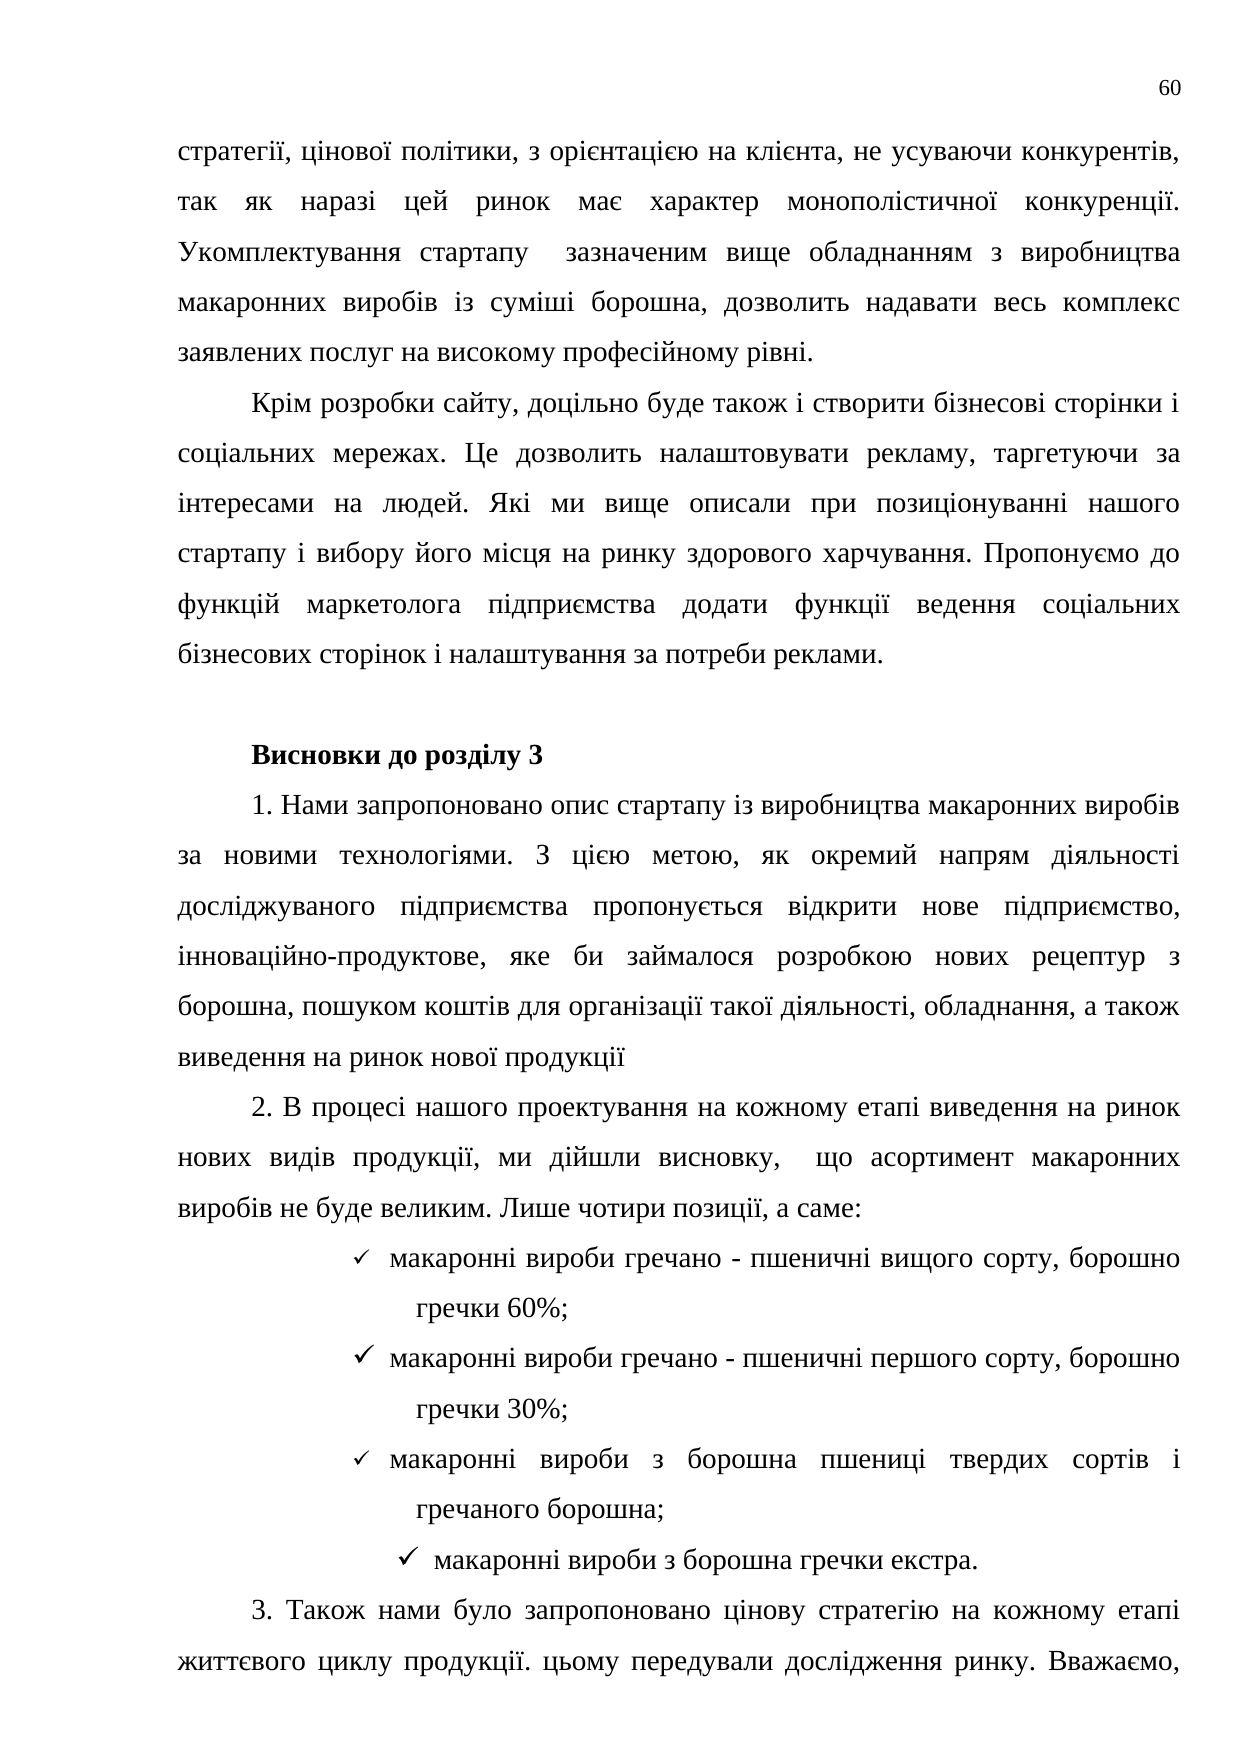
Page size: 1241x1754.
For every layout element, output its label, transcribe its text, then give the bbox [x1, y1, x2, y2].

text Крім розробки сайту, доцільно буде також і створити бізнесові сторінки і соціальних мережах. Це дозволить налаштовувати рекламу, таргетуючи за інтересами на людей. Які ми вище описали при позиціонуванні нашого стартапу і вибору його місця на ринку здорового харчування. Пропонуємо до функцій маркетолога підприємства додати функції ведення соціальних бізнесових сторінок і налаштування за потреби реклами. [177, 385, 1181, 670]
text 1. Нами запропоновано опис стартапу із виробництва макаронних виробів за новими технологіями. З цією метою, як окремий напрям діяльності досліджуваного підприємства пропонується відкрити нове підприємство, інноваційно-продуктове, яке би займалося розробкою нових рецептур з борошна, пошуком коштів для організації такої діяльності, обладнання, а також виведення на ринок нової продукції [177, 787, 1181, 1072]
text 3. Також нами було запропоновано цінову стратегію на кожному етапі життєвого циклу продукції. цьому передували дослідження ринку. Вважаємо, [177, 1592, 1181, 1676]
list макаронні вироби гречано - пшеничні вищого сорту, борошно гречки 60%; [352, 1240, 1181, 1324]
list макаронні вироби з борошна гречки екстра. [396, 1542, 1181, 1576]
text стратегії, цінової політики, з орієнтацією на клієнта, не усуваючи конкурентів, так як наразі цей ринок має характер монополістичної конкуренції. Укомплектування стартапу зазначеним вище обладнанням з виробництва макаронних виробів із суміші борошна, дозволить надавати весь комплекс заявлених послуг на високому професійному рівні. [177, 133, 1181, 368]
text Висновки до розділу 3 [177, 737, 1181, 770]
list макаронні вироби з борошна пшениці твердих сортів і гречаного борошна; [352, 1441, 1181, 1525]
text 2. В процесі нашого проектування на кожному етапі виведення на ринок нових видів продукції, ми дійшли висновку, що асортимент макаронних виробів не буде великим. Лише чотири позиції, а саме: [177, 1089, 1181, 1223]
list макаронні вироби гречано - пшеничні першого сорту, борошно гречки 30%; [352, 1341, 1181, 1424]
